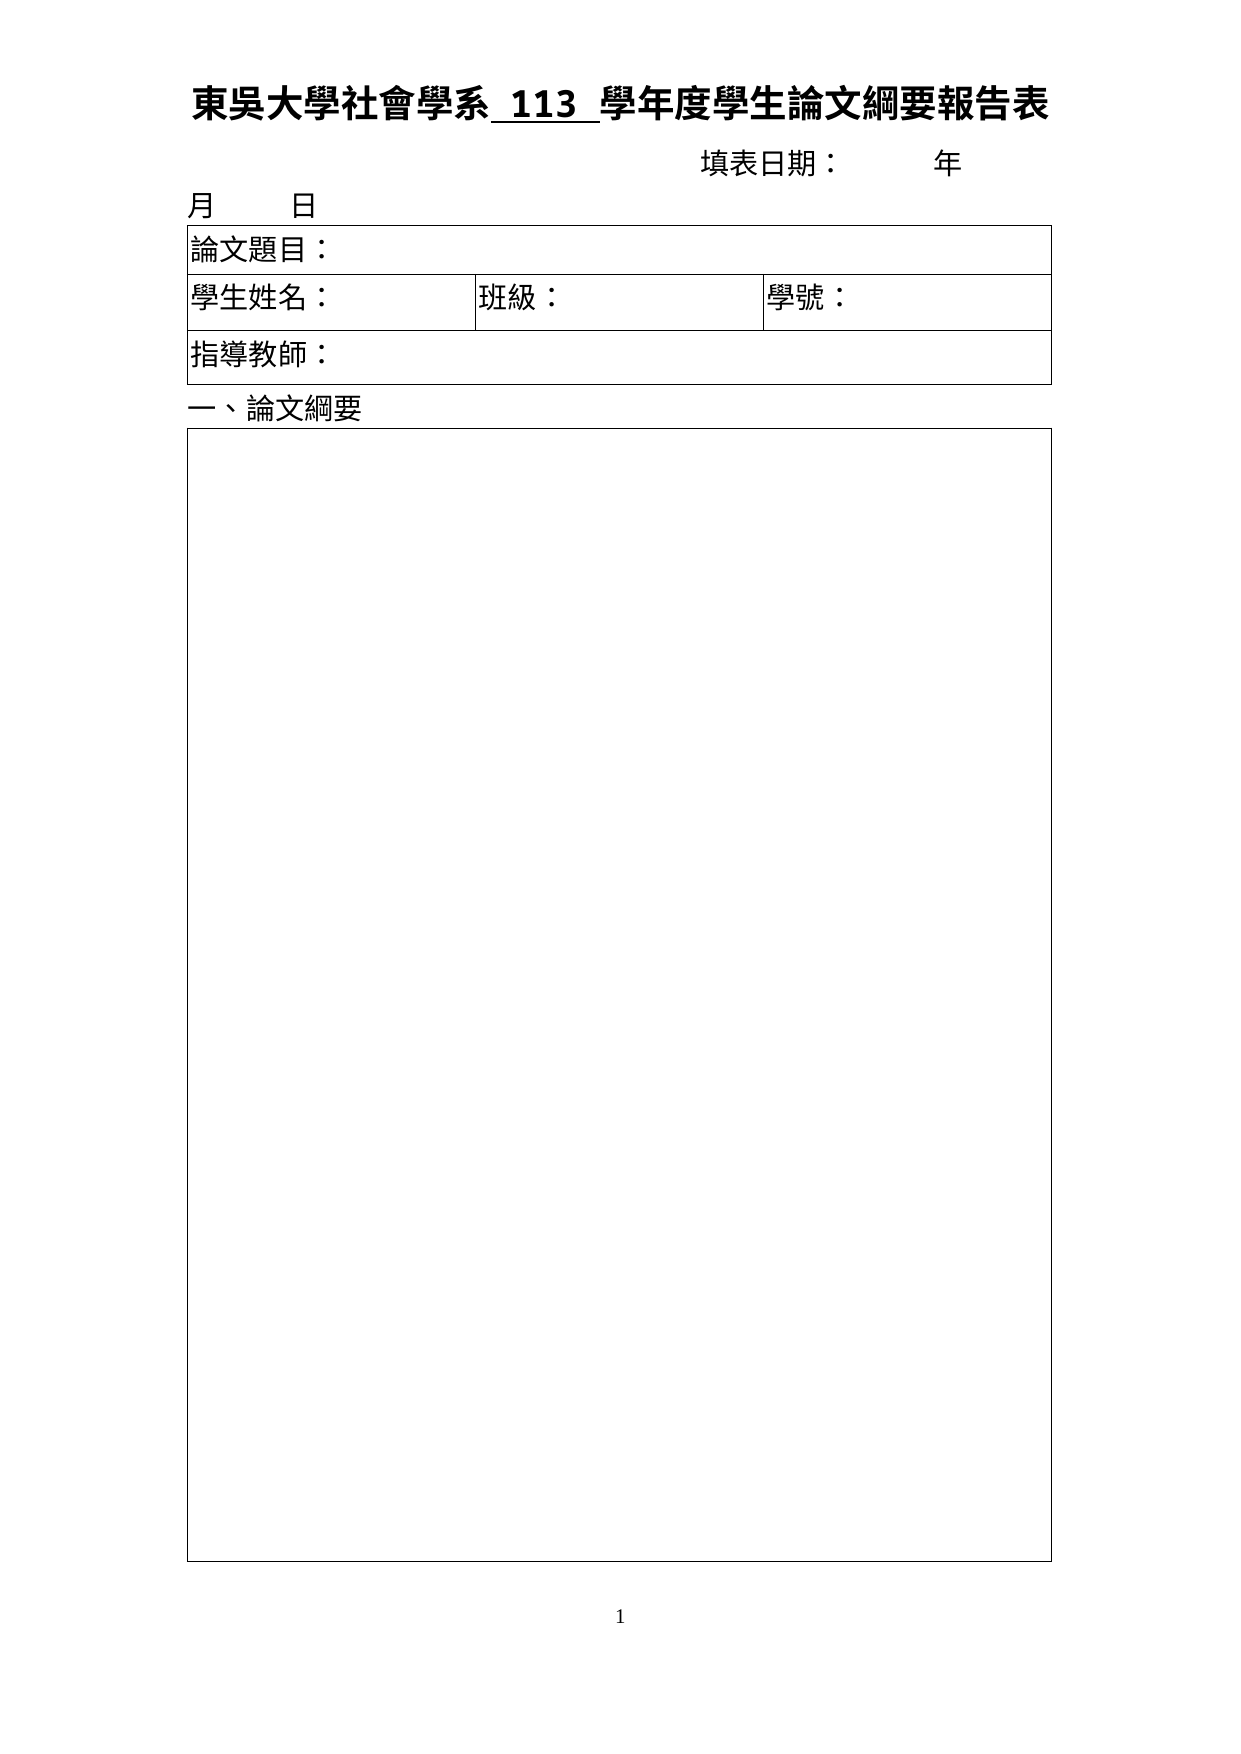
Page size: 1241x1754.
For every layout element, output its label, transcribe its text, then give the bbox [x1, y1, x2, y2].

table_cell 學生姓名： [188, 275, 475, 330]
table_header [188, 429, 1051, 1561]
text 填表日期： 年 月 日 [187, 141, 1053, 225]
table_cell 班級： [476, 275, 763, 330]
text 東吳大學社會學系 113 學年度學生論文綱要報告表 [187, 74, 1053, 128]
table_cell 學號： [764, 275, 1051, 330]
table_cell 指導教師： [188, 331, 1051, 384]
table_header 論文題目： [188, 226, 1051, 274]
text 一、論文綱要 [187, 385, 1053, 427]
